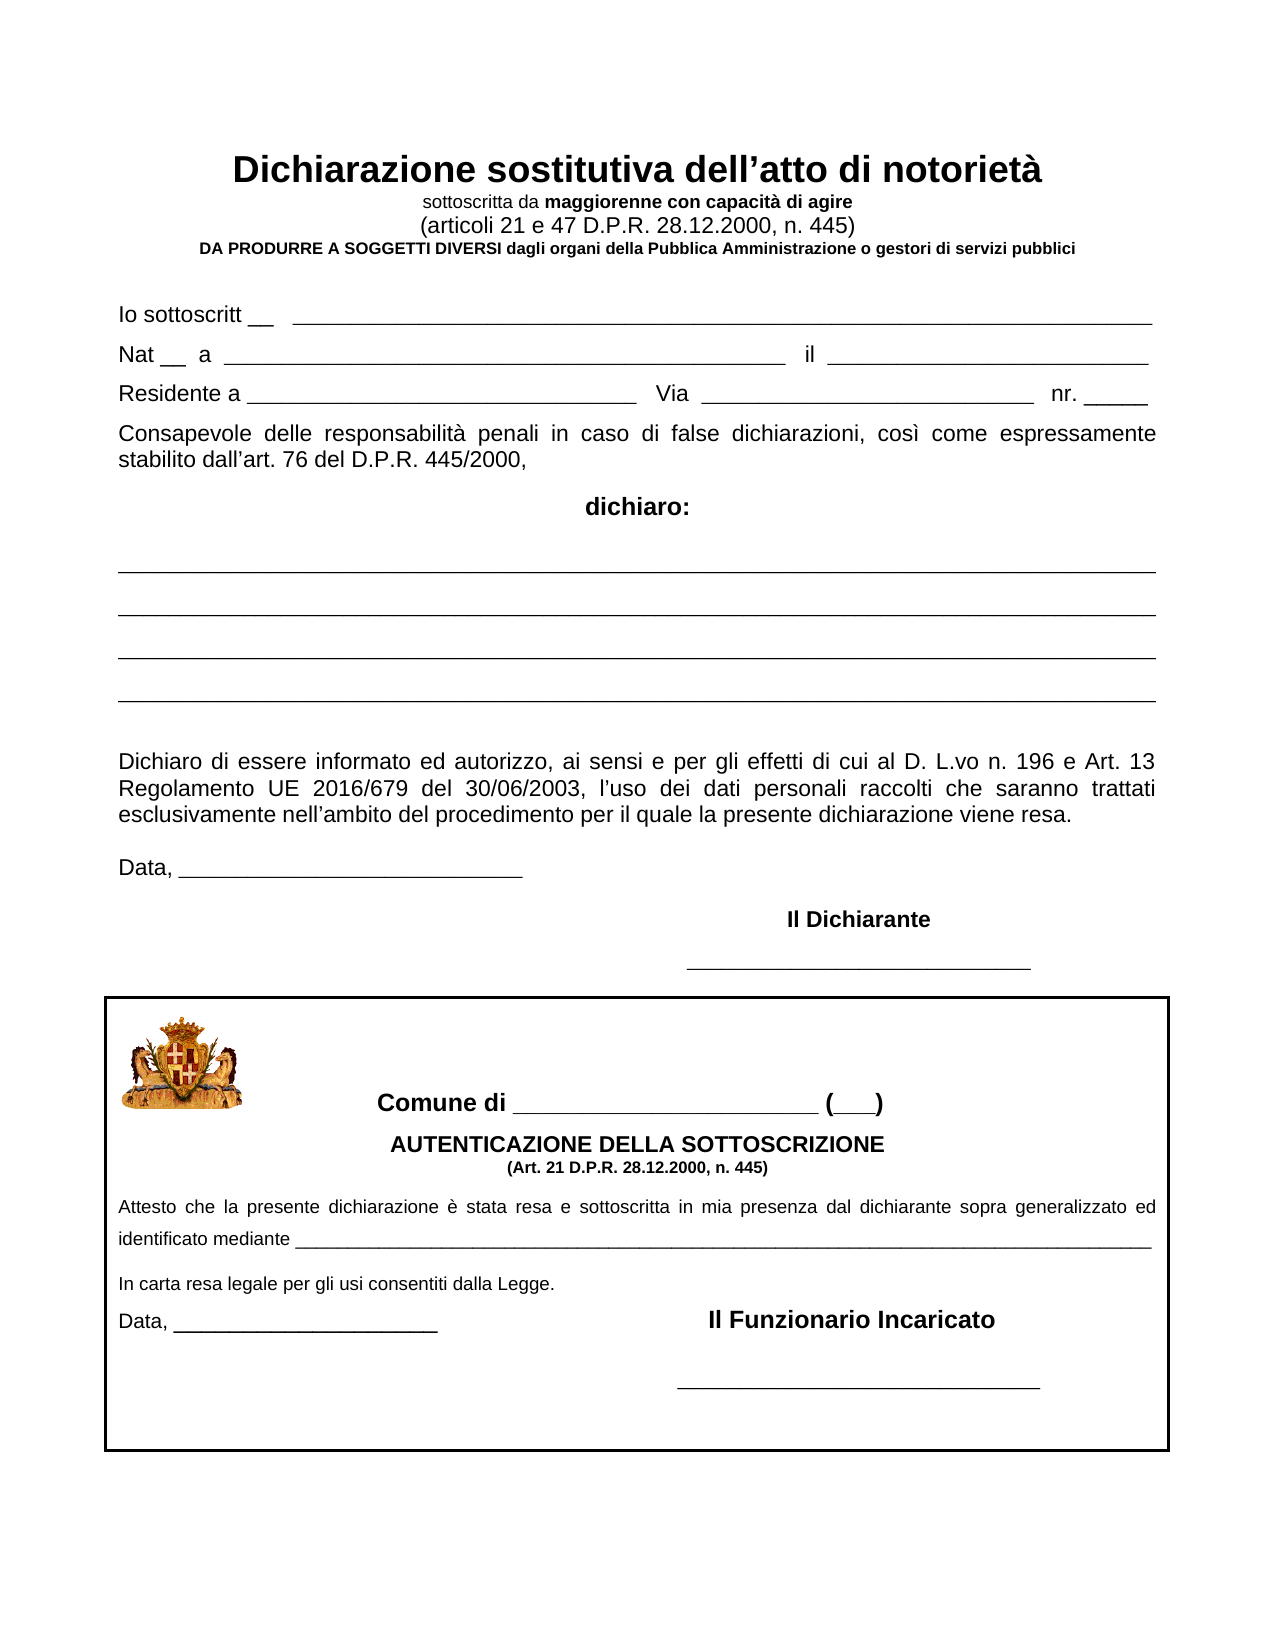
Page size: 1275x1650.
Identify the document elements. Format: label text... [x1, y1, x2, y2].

text sottoscritta da maggiorenne con capacità di agire [118, 191, 1157, 212]
text Data, ___________________ Il Funzionario Incaricato [118, 1305, 1157, 1334]
text (Art. 21 D.P.R. 28.12.2000, n. 445) [118, 1157, 1157, 1177]
text Data, ______________________________ [118, 854, 1157, 880]
text dichiaro: [118, 492, 1157, 521]
text Dichiarazione sostitutiva dell’atto di notorietà [118, 148, 1157, 191]
text Comune di ______________________ (___) [118, 1014, 1157, 1117]
text Io sottoscritt __ ___________________________________________________________________________ [118, 301, 1157, 327]
text In carta resa legale per gli usi consentiti dalla Legge. [118, 1273, 1157, 1294]
text Attesto che la presente dichiarazione è stata resa e sottoscritta in mia presenza dal dichiarante sopra generalizzato ed identificato mediante __________________________________________________________________________________ [118, 1196, 1157, 1249]
text Consapevole delle responsabilità penali in caso di false dichiarazioni, così come espressamente stabilito dall’art. 76 del D.P.R. 445/2000, [118, 420, 1157, 473]
text ____________________________________________________________________________________________________________________________________________________________________________________________________________________________________________________________________________________________________________________________________________ [118, 547, 1157, 705]
subtitle DA PRODURRE A SOGGETTI DIVERSI dagli organi della Pubblica Amministrazione o gestori di servizi pubblici [118, 239, 1157, 258]
text Il Dichiarante [487, 906, 1157, 933]
text ______________________________ [487, 946, 1157, 972]
text Dichiaro di essere informato ed autorizzo, ai sensi e per gli effetti di cui al D. L.vo n. 196 e Art. 13 Regolamento UE 2016/679 del 30/06/2003, l’uso dei dati personali raccolti che saranno trattati esclusivamente nell’ambito del procedimento per il quale la presente dichiarazione viene resa. [118, 748, 1157, 827]
text Residente a __________________________________ Via _____________________________ nr. _____ [118, 380, 1157, 407]
text _____________________________ [487, 1363, 1157, 1391]
text AUTENTICAZIONE DELLA SOTTOSCRIZIONE [118, 1131, 1157, 1157]
text Nat __ a _________________________________________________ il ____________________________ [118, 341, 1157, 367]
text (articoli 21 e 47 D.P.R. 28.12.2000, n. 445) [118, 212, 1157, 239]
